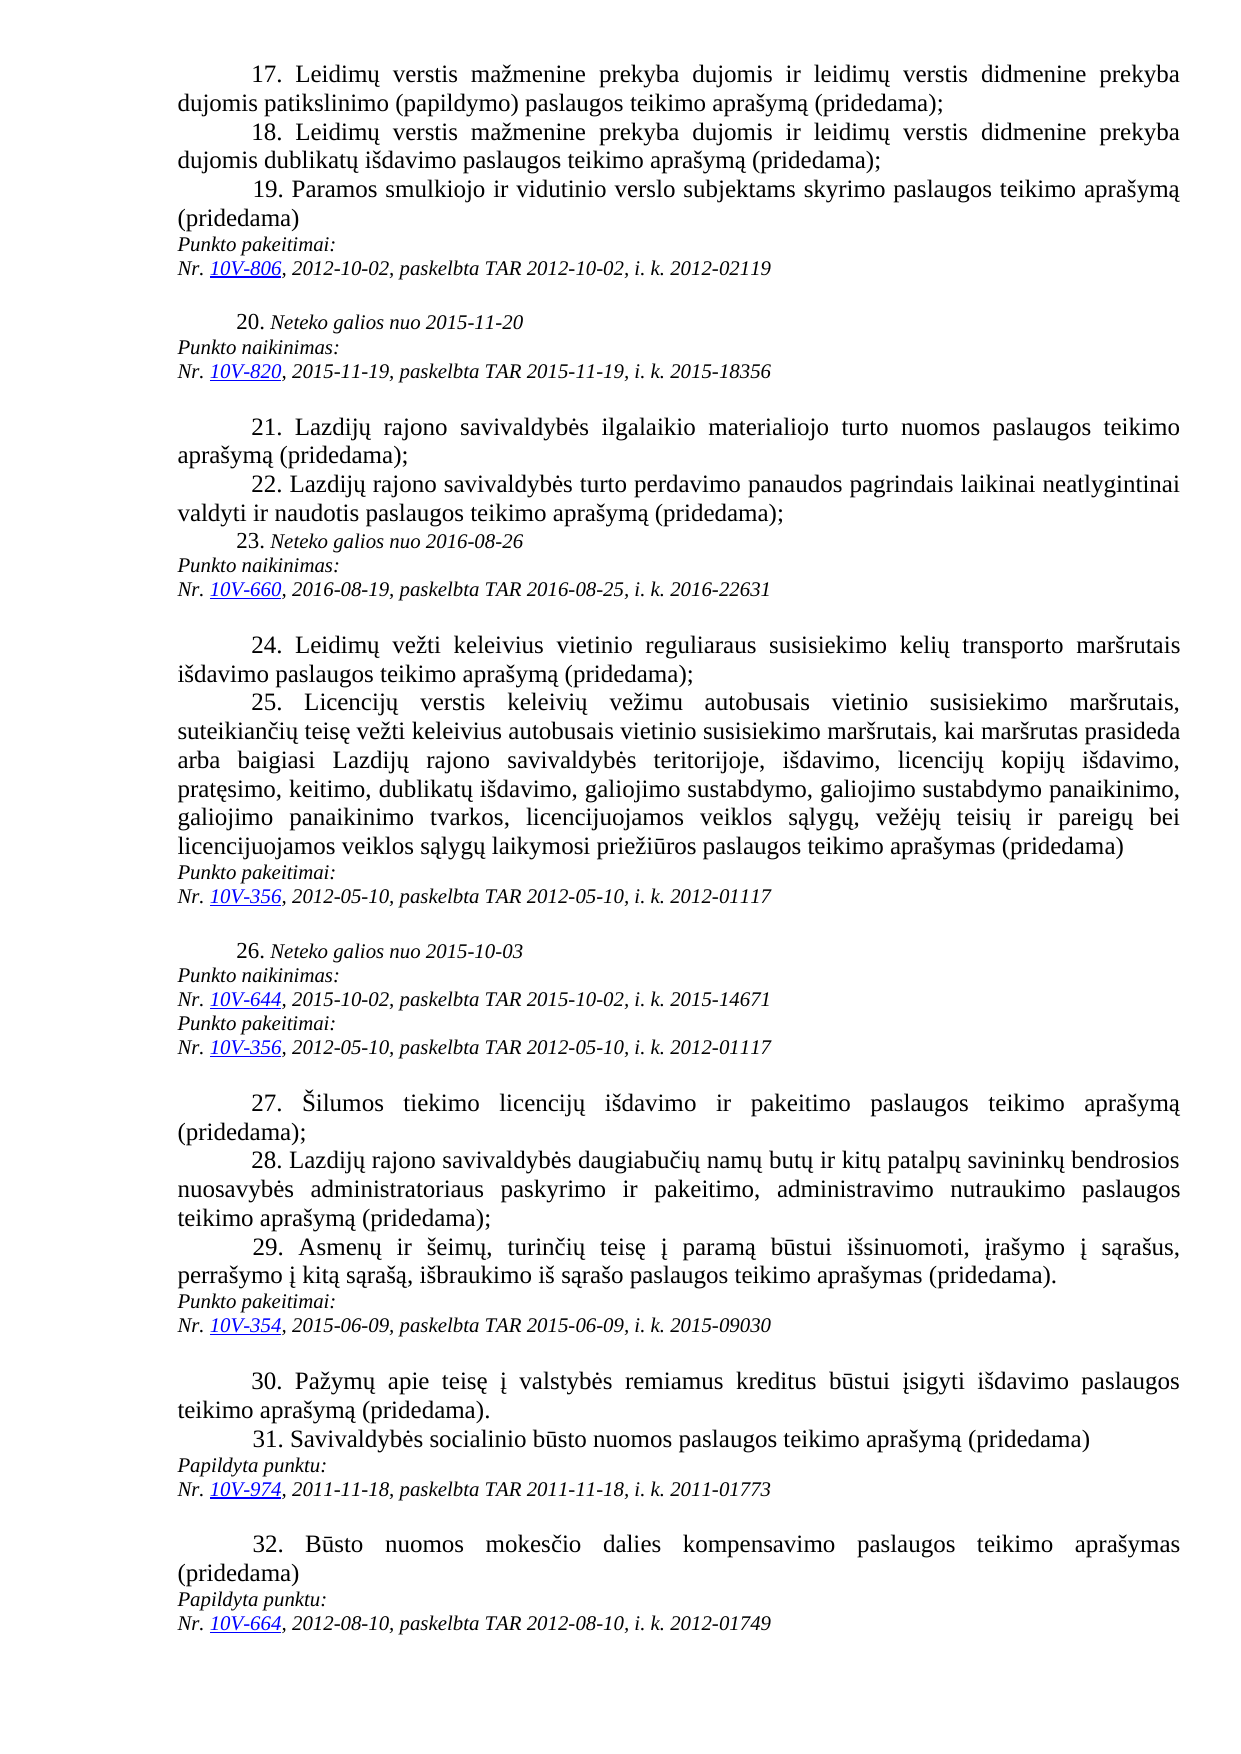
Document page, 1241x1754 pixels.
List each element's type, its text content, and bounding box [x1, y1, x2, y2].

text Punkto naikinimas: [177, 335, 1181, 359]
text Nr. 10V-820, 2015-11-19, paskelbta TAR 2015-11-19, i. k. 2015-18356 [177, 359, 1181, 383]
text 32. Būsto nuomos mokesčio dalies kompensavimo paslaugos teikimo aprašymas (pridedama) [177, 1529, 1181, 1587]
text Punkto naikinimas: [177, 963, 1181, 987]
text Punkto pakeitimai: [177, 232, 1181, 256]
text Punkto pakeitimai: [177, 1011, 1181, 1035]
text Nr. 10V-664, 2012-08-10, paskelbta TAR 2012-08-10, i. k. 2012-01749 [177, 1611, 1181, 1635]
text Papildyta punktu: [177, 1452, 1181, 1477]
text Nr. 10V-974, 2011-11-18, paskelbta TAR 2011-11-18, i. k. 2011-01773 [177, 1477, 1181, 1501]
text 21. Lazdijų rajono savivaldybės ilgalaikio materialiojo turto nuomos paslaugos teikimo aprašymą (pridedama); [177, 412, 1181, 469]
text 20. Neteko galios nuo 2015-11-20 [177, 308, 1181, 335]
text Punkto pakeitimai: [177, 860, 1181, 884]
text Nr. 10V-356, 2012-05-10, paskelbta TAR 2012-05-10, i. k. 2012-01117 [177, 1035, 1181, 1059]
text Nr. 10V-356, 2012-05-10, paskelbta TAR 2012-05-10, i. k. 2012-01117 [177, 884, 1181, 908]
text Nr. 10V-660, 2016-08-19, paskelbta TAR 2016-08-25, i. k. 2016-22631 [177, 577, 1181, 601]
text 29. Asmenų ir šeimų, turinčių teisę į paramą būstui išsinuomoti, įrašymo į sąrašus, perrašymo į kitą sąrašą, išbraukimo iš sąrašo paslaugos teikimo aprašymas (pridedama). [177, 1232, 1181, 1289]
text Nr. 10V-354, 2015-06-09, paskelbta TAR 2015-06-09, i. k. 2015-09030 [177, 1313, 1181, 1337]
text Punkto naikinimas: [177, 553, 1181, 577]
text 19. Paramos smulkiojo ir vidutinio verslo subjektams skyrimo paslaugos teikimo aprašymą (pridedama) [177, 174, 1181, 232]
text 28. Lazdijų rajono savivaldybės daugiabučių namų butų ir kitų patalpų savininkų bendrosios nuosavybės administratoriaus paskyrimo ir pakeitimo, administravimo nutraukimo paslaugos teikimo aprašymą (pridedama); [177, 1146, 1181, 1232]
text 24. Leidimų vežti keleivius vietinio reguliaraus susisiekimo kelių transporto maršrutais išdavimo paslaugos teikimo aprašymą (pridedama); [177, 630, 1181, 687]
text 26. Neteko galios nuo 2015-10-03 [177, 937, 1181, 963]
text 17. Leidimų verstis mažmenine prekyba dujomis ir leidimų verstis didmenine prekyba dujomis patikslinimo (papildymo) paslaugos teikimo aprašymą (pridedama); [177, 59, 1181, 117]
text Nr. 10V-644, 2015-10-02, paskelbta TAR 2015-10-02, i. k. 2015-14671 [177, 987, 1181, 1011]
text 31. Savivaldybės socialinio būsto nuomos paslaugos teikimo aprašymą (pridedama) [177, 1424, 1181, 1452]
text Nr. 10V-806, 2012-10-02, paskelbta TAR 2012-10-02, i. k. 2012-02119 [177, 256, 1181, 280]
text Punkto pakeitimai: [177, 1289, 1181, 1313]
text 23. Neteko galios nuo 2016-08-26 [177, 527, 1181, 553]
text 30. Pažymų apie teisę į valstybės remiamus kreditus būstui įsigyti išdavimo paslaugos teikimo aprašymą (pridedama). [177, 1366, 1181, 1424]
text 27. Šilumos tiekimo licencijų išdavimo ir pakeitimo paslaugos teikimo aprašymą (pridedama); [177, 1088, 1181, 1146]
text 25. Licencijų verstis keleivių vežimu autobusais vietinio susisiekimo maršrutais, suteikiančių teisę vežti keleivius autobusais vietinio susisiekimo maršrutais, kai maršrutas prasideda arba baigiasi Lazdijų rajono savivaldybės teritorijoje, išdavimo, licencijų kopijų išdavimo, pratęsimo, keitimo, dublikatų išdavimo, galiojimo sustabdymo, galiojimo sustabdymo panaikinimo, galiojimo panaikinimo tvarkos, licencijuojamos veiklos sąlygų, vežėjų teisių ir pareigų bei licencijuojamos veiklos sąlygų laikymosi priežiūros paslaugos teikimo aprašymas (pridedama) [177, 687, 1181, 860]
text Papildyta punktu: [177, 1587, 1181, 1611]
text 18. Leidimų verstis mažmenine prekyba dujomis ir leidimų verstis didmenine prekyba dujomis dublikatų išdavimo paslaugos teikimo aprašymą (pridedama); [177, 117, 1181, 174]
text 22. Lazdijų rajono savivaldybės turto perdavimo panaudos pagrindais laikinai neatlygintinai valdyti ir naudotis paslaugos teikimo aprašymą (pridedama); [177, 469, 1181, 527]
